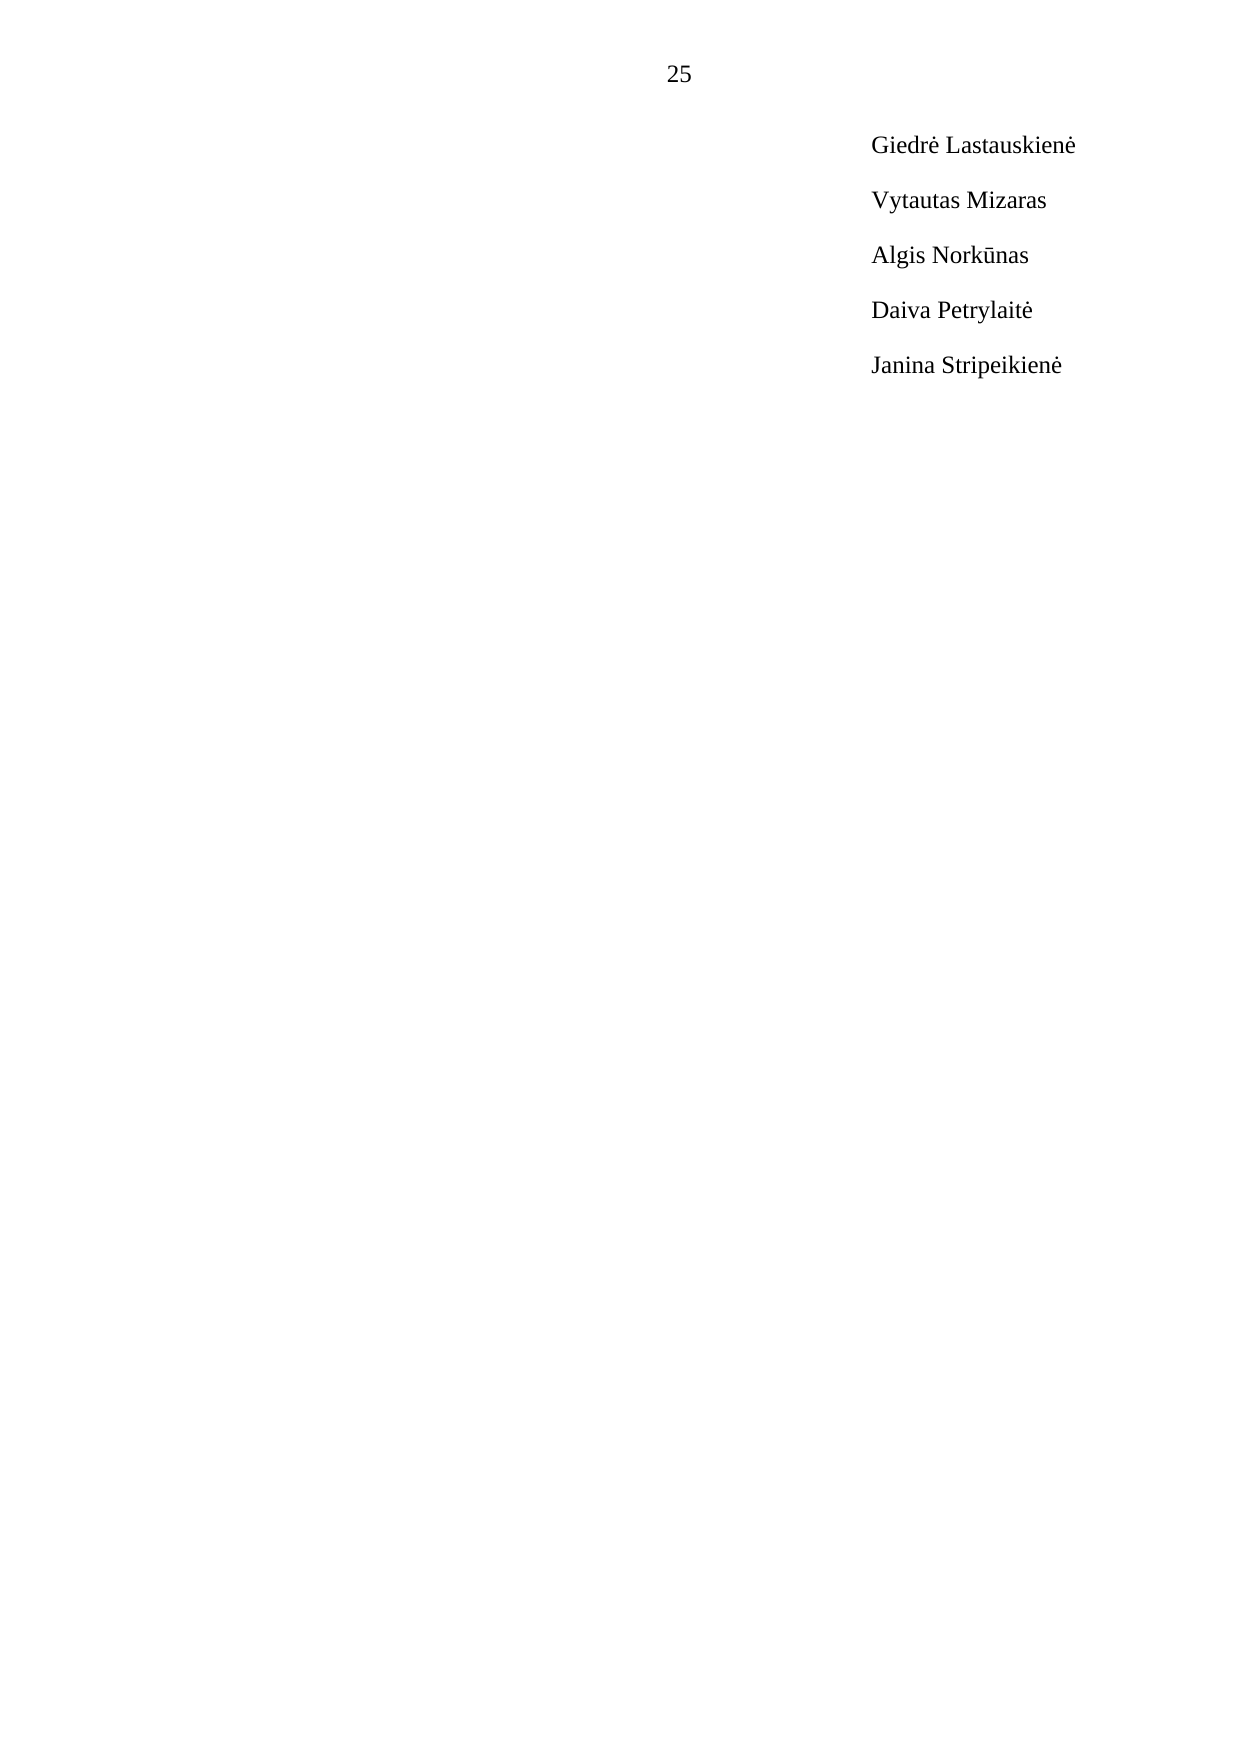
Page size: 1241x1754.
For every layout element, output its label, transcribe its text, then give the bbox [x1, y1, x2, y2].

text Daiva Petrylaitė [177, 295, 1181, 324]
text Vytautas Mizaras [177, 185, 1181, 214]
text Janina Stripeikienė [177, 351, 1181, 379]
text Giedrė Lastauskienė [177, 130, 1181, 159]
text Algis Norkūnas [177, 240, 1181, 269]
